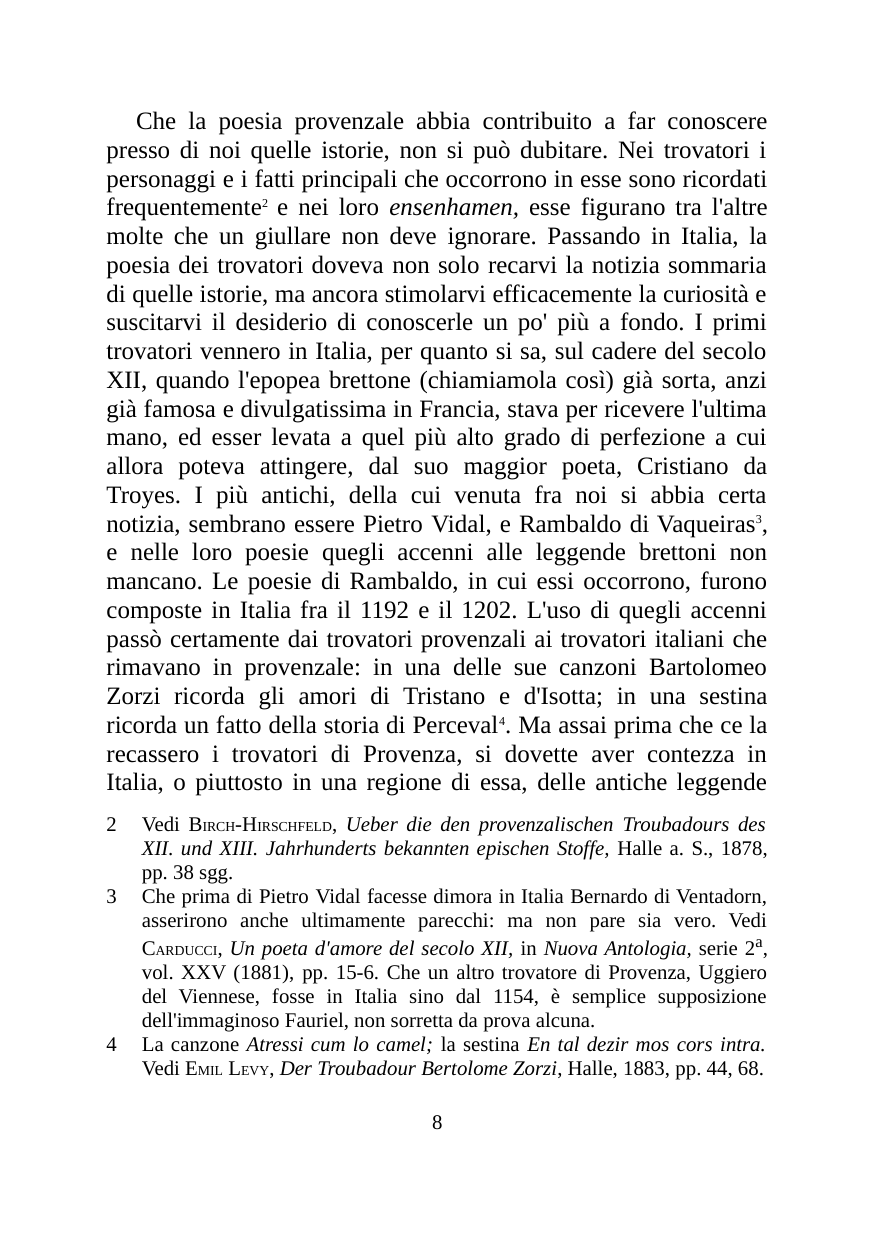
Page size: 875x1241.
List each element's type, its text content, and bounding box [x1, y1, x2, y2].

text Che la poesia provenzale abbia contribuito a far conoscere presso di noi quelle istorie, non si può dubitare. Nei trovatori i personaggi e i fatti principali che occorrono in esse sono ricordati frequentemente e nei loro ensenhamen, esse figurano tra l'altre molte che un giullare non deve ignorare. Passando in Italia, la poesia dei trovatori doveva non solo recarvi la notizia sommaria di quelle istorie, ma ancora stimolarvi efficacemente la curiosità e suscitarvi il desiderio di conoscerle un po' più a fondo. I primi trovatori vennero in Italia, per quanto si sa, sul cadere del secolo XII, quando l'epopea brettone (chiamiamola così) già sorta, anzi già famosa e divulgatissima in Francia, stava per ricevere l'ultima mano, ed esser levata a quel più alto grado di perfezione a cui allora poteva attingere, dal suo maggior poeta, Cristiano da Troyes. I più antichi, della cui venuta fra noi si abbia certa notizia, sembrano essere Pietro Vidal, e Rambaldo di Vaqueiras, e nelle loro poesie quegli accenni alle leggende brettoni non mancano. Le poesie di Rambaldo, in cui essi occorrono, furono composte in Italia fra il 1192 e il 1202. L'uso di quegli accenni passò certamente dai trovatori provenzali ai trovatori italiani che rimavano in provenzale: in una delle sue canzoni Bartolomeo Zorzi ricorda gli amori di Tristano e d'Isotta; in una sestina ricorda un fatto della storia di Perceval. Ma assai prima che ce la recassero i trovatori di Provenza, si dovette aver contezza in Italia, o piuttosto in una regione di essa, delle antiche leggende [106, 106, 768, 796]
text Che prima di Pietro Vidal facesse dimora in Italia Bernardo di Ventadorn, asserirono anche ultimamente parecchi: ma non pare sia vero. Vedi Carducci, Un poeta d'amore del secolo XII, in Nuova Antologia, serie 2a, vol. XXV (1881), pp. 15-6. Che un altro trovatore di Provenza, Uggiero del Viennese, fosse in Italia sino dal 1154, è semplice supposizione dell'immaginoso Fauriel, non sorretta da prova alcuna. [106, 884, 768, 1032]
text La canzone Atressi cum lo camel; la sestina En tal dezir mos cors intra. Vedi Emil Levy, Der Troubadour Bertolome Zorzi, Halle, 1883, pp. 44, 68. [106, 1032, 768, 1080]
text Vedi Birch-Hirschfeld, Ueber die den provenzalischen Troubadours des XII. und XIII. Jahrhunderts bekannten epischen Stoffe, Halle a. S., 1878, pp. 38 sgg. [106, 812, 768, 884]
